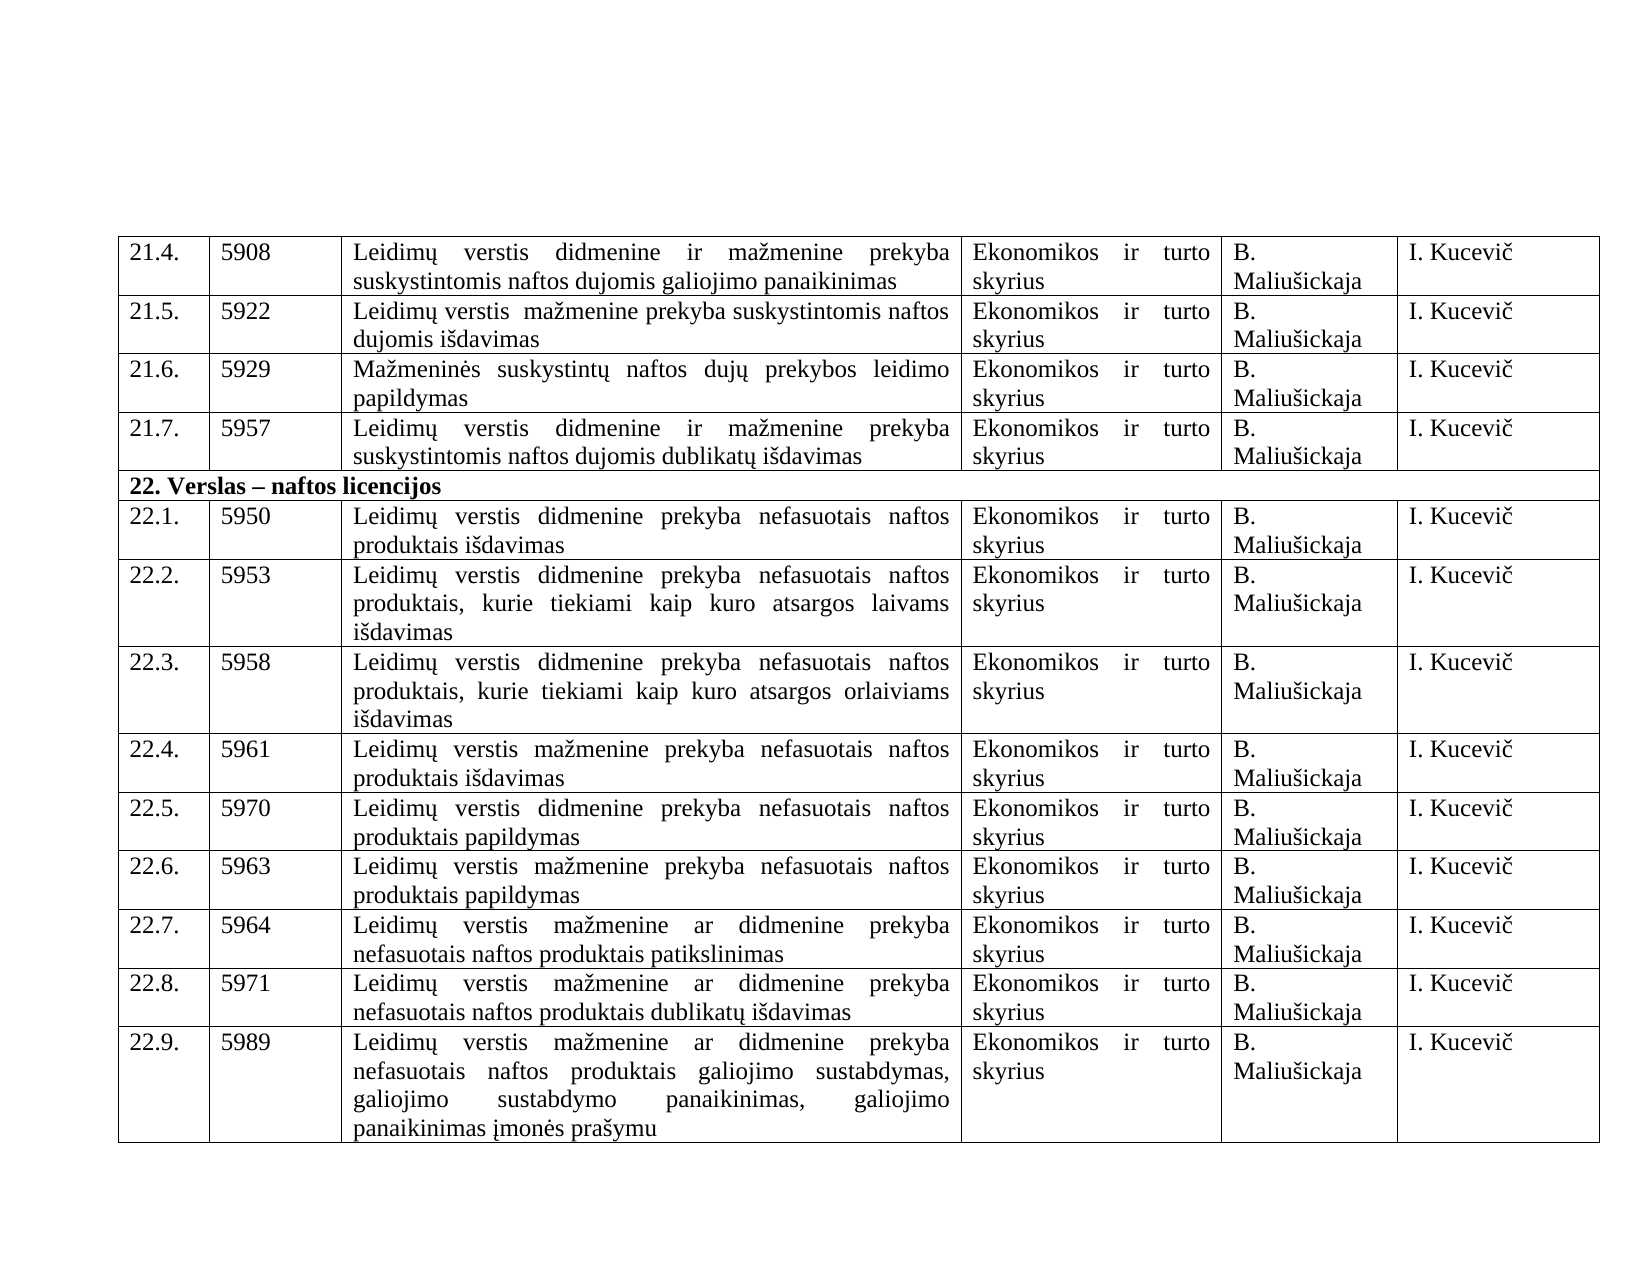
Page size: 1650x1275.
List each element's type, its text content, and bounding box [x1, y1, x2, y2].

table_cell I. Kucevič [1398, 969, 1599, 1026]
table_cell B. Maliušickaja [1222, 237, 1397, 295]
table_cell B. Maliušickaja [1222, 910, 1397, 967]
table_cell I. Kucevič [1398, 851, 1599, 909]
table_cell I. Kucevič [1398, 296, 1599, 353]
table_cell Leidimų verstis didmenine ir mažmenine prekyba suskystintomis naftos dujomis galiojimo panaikinimas [342, 237, 961, 295]
table_cell I. Kucevič [1398, 237, 1599, 295]
table_cell 5929 [210, 354, 341, 412]
table_cell B. Maliušickaja [1222, 969, 1397, 1026]
table_cell 22.6. [119, 851, 209, 909]
table_cell B. Maliušickaja [1222, 734, 1397, 792]
table_cell Ekonomikos ir turto skyrius [962, 354, 1221, 412]
table_cell 5989 [210, 1027, 341, 1142]
table_cell 21.5. [119, 296, 209, 353]
table_cell 22.5. [119, 793, 209, 850]
table_cell Leidimų verstis didmenine prekyba nefasuotais naftos produktais išdavimas [342, 501, 961, 559]
table_cell I. Kucevič [1398, 910, 1599, 967]
table_cell Leidimų verstis didmenine ir mažmenine prekyba suskystintomis naftos dujomis dublikatų išdavimas [342, 413, 961, 470]
table_cell 21.7. [119, 413, 209, 470]
table_cell 5963 [210, 851, 341, 909]
table_cell 22.9. [119, 1027, 209, 1142]
table_cell Leidimų verstis mažmenine ar didmenine prekyba nefasuotais naftos produktais patikslinimas [342, 910, 961, 967]
table_cell Ekonomikos ir turto skyrius [962, 647, 1221, 733]
table_cell 5970 [210, 793, 341, 850]
table_cell B. Maliušickaja [1222, 1027, 1397, 1142]
table_cell 21.6. [119, 354, 209, 412]
table_cell B. Maliušickaja [1222, 296, 1397, 353]
table_cell Leidimų verstis mažmenine prekyba nefasuotais naftos produktais išdavimas [342, 734, 961, 792]
table_cell 22.3. [119, 647, 209, 733]
table_cell Ekonomikos ir turto skyrius [962, 237, 1221, 295]
table_cell I. Kucevič [1398, 354, 1599, 412]
table_cell B. Maliušickaja [1222, 851, 1397, 909]
table_cell B. Maliušickaja [1222, 647, 1397, 733]
table_cell 21.4. [119, 237, 209, 295]
table_cell Leidimų verstis didmenine prekyba nefasuotais naftos produktais papildymas [342, 793, 961, 850]
table_cell Leidimų verstis mažmenine ar didmenine prekyba nefasuotais naftos produktais dublikatų išdavimas [342, 969, 961, 1026]
table_cell Ekonomikos ir turto skyrius [962, 969, 1221, 1026]
table_cell 5961 [210, 734, 341, 792]
table_cell 22.7. [119, 910, 209, 967]
table_cell 5908 [210, 237, 341, 295]
table_cell 5922 [210, 296, 341, 353]
table_cell 5971 [210, 969, 341, 1026]
table_cell Leidimų verstis didmenine prekyba nefasuotais naftos produktais, kurie tiekiami kaip kuro atsargos laivams išdavimas [342, 560, 961, 646]
table_cell I. Kucevič [1398, 793, 1599, 850]
table_cell I. Kucevič [1398, 1027, 1599, 1142]
table_cell 22. Verslas – naftos licencijos [119, 471, 1599, 500]
table_cell 22.1. [119, 501, 209, 559]
table_cell Leidimų verstis mažmenine ar didmenine prekyba nefasuotais naftos produktais galiojimo sustabdymas, galiojimo sustabdymo panaikinimas, galiojimo panaikinimas įmonės prašymu [342, 1027, 961, 1142]
table_cell Ekonomikos ir turto skyrius [962, 851, 1221, 909]
table_cell 22.2. [119, 560, 209, 646]
table_cell I. Kucevič [1398, 647, 1599, 733]
table_cell 22.4. [119, 734, 209, 792]
table_cell Ekonomikos ir turto skyrius [962, 560, 1221, 646]
table_cell B. Maliušickaja [1222, 413, 1397, 470]
table_cell 5964 [210, 910, 341, 967]
table_cell Ekonomikos ir turto skyrius [962, 501, 1221, 559]
table_cell I. Kucevič [1398, 560, 1599, 646]
table_cell Ekonomikos ir turto skyrius [962, 1027, 1221, 1142]
table_cell I. Kucevič [1398, 501, 1599, 559]
table_cell Mažmeninės suskystintų naftos dujų prekybos leidimo papildymas [342, 354, 961, 412]
table_cell Ekonomikos ir turto skyrius [962, 413, 1221, 470]
table_cell 5957 [210, 413, 341, 470]
table_cell B. Maliušickaja [1222, 354, 1397, 412]
table_cell Ekonomikos ir turto skyrius [962, 296, 1221, 353]
table_cell 5950 [210, 501, 341, 559]
table_cell B. Maliušickaja [1222, 793, 1397, 850]
table_cell 5953 [210, 560, 341, 646]
table_cell I. Kucevič [1398, 734, 1599, 792]
table_cell Ekonomikos ir turto skyrius [962, 910, 1221, 967]
table_cell 5958 [210, 647, 341, 733]
table_cell Leidimų verstis mažmenine prekyba nefasuotais naftos produktais papildymas [342, 851, 961, 909]
table_cell Ekonomikos ir turto skyrius [962, 793, 1221, 850]
table_cell Ekonomikos ir turto skyrius [962, 734, 1221, 792]
table_cell Leidimų verstis didmenine prekyba nefasuotais naftos produktais, kurie tiekiami kaip kuro atsargos orlaiviams išdavimas [342, 647, 961, 733]
table_cell Leidimų verstis mažmenine prekyba suskystintomis naftos dujomis išdavimas [342, 296, 961, 353]
table_cell B. Maliušickaja [1222, 501, 1397, 559]
table_cell 22.8. [119, 969, 209, 1026]
table_cell B. Maliušickaja [1222, 560, 1397, 646]
table_cell I. Kucevič [1398, 413, 1599, 470]
